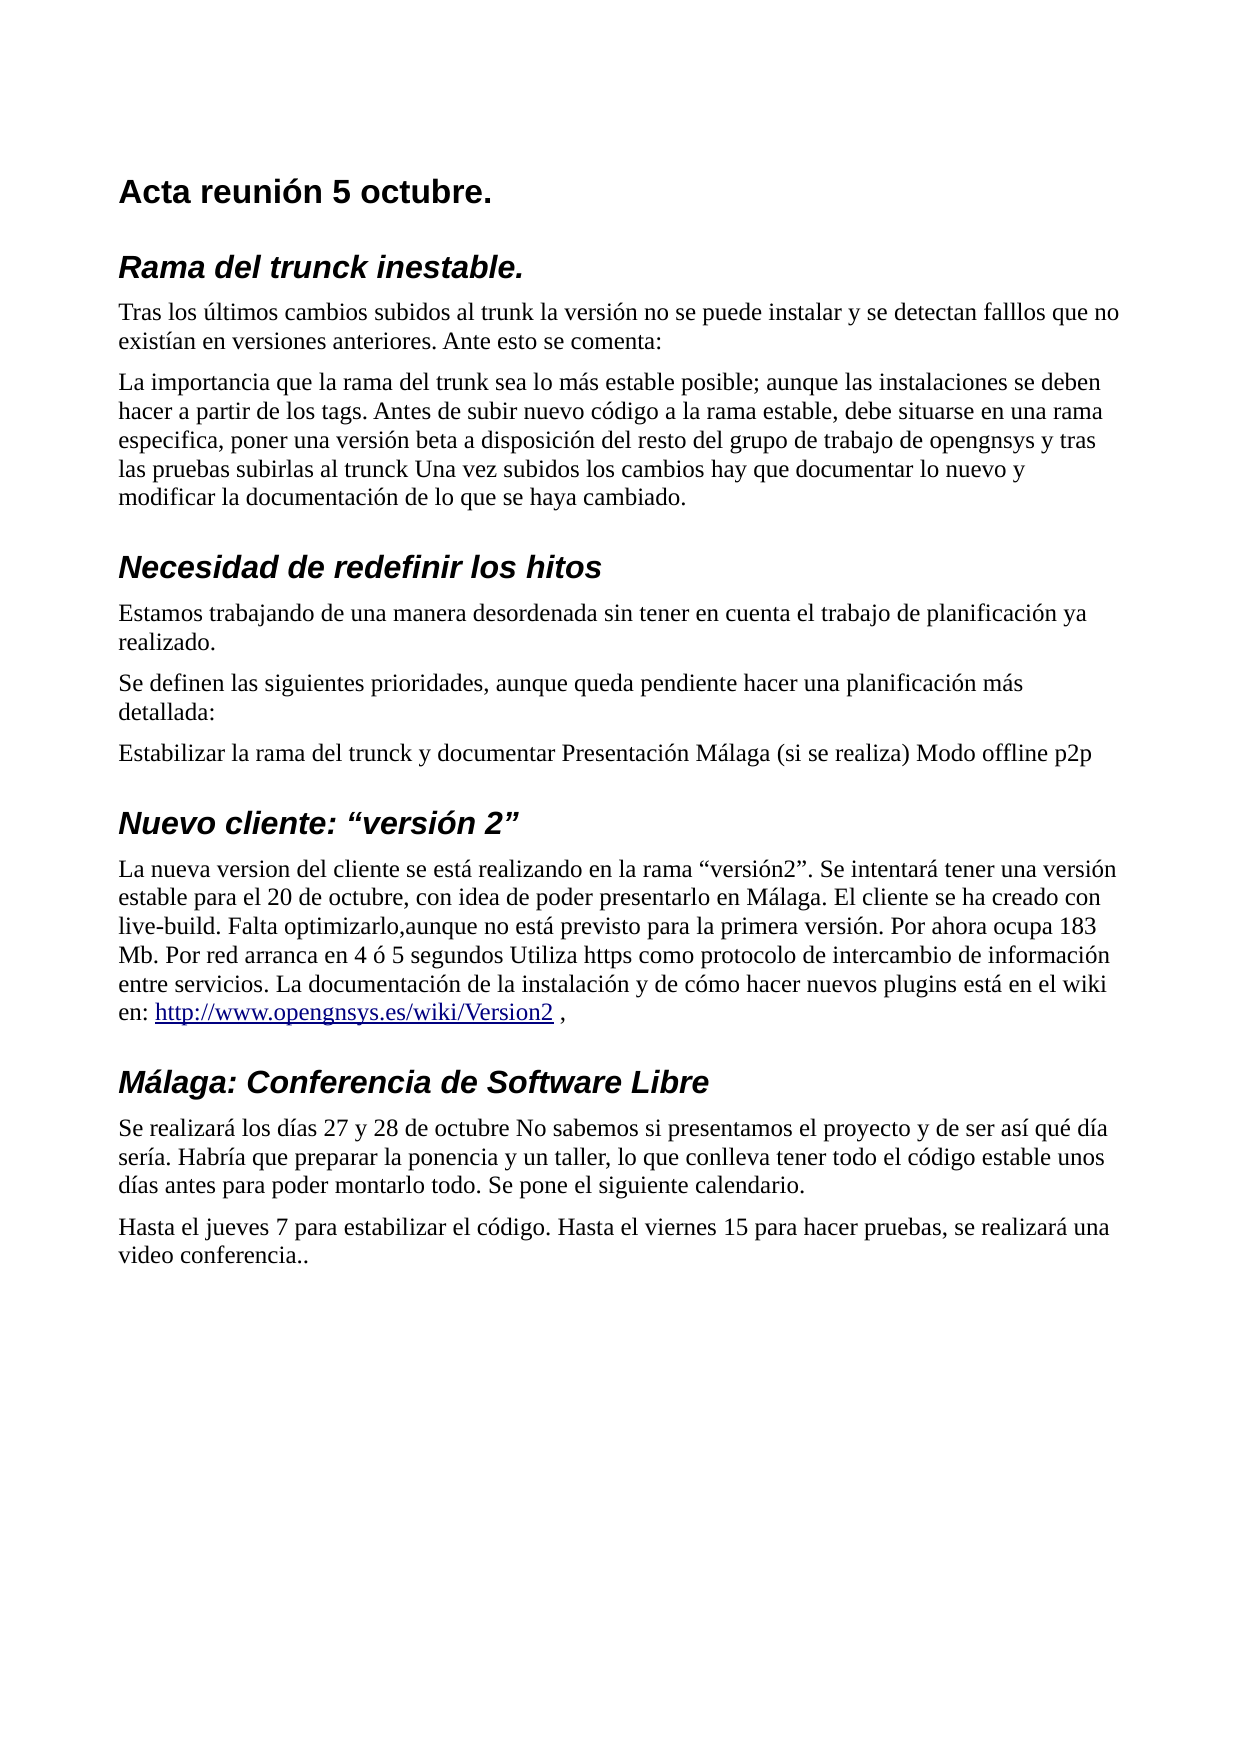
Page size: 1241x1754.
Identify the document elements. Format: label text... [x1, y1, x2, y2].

subtitle Rama del trunck inestable. [118, 248, 1122, 285]
text La nueva version del cliente se está realizando en la rama “versión2”. Se intentará tener una versión estable para el 20 de octubre, con idea de poder presentarlo en Málaga. El cliente se ha creado con live-build. Falta optimizarlo,aunque no está previsto para la primera versión. Por ahora ocupa 183 Mb. Por red arranca en 4 ó 5 segundos Utiliza https como protocolo de intercambio de información entre servicios. La documentación de la instalación y de cómo hacer nuevos plugins está en el wiki en: ​http://www.opengnsys.es/wiki/Version2 , [118, 854, 1122, 1026]
subtitle Nuevo cliente: “versión 2” [118, 804, 1122, 841]
text Estamos trabajando de una manera desordenada sin tener en cuenta el trabajo de planificación ya realizado. [118, 598, 1122, 656]
text Se definen las siguientes prioridades, aunque queda pendiente hacer una planificación más detallada: [118, 668, 1122, 726]
subtitle Málaga: Conferencia de Software Libre [118, 1064, 1122, 1101]
text Se realizará los días 27 y 28 de octubre No sabemos si presentamos el proyecto y de ser así qué día sería. Habría que preparar la ponencia y un taller, lo que conlleva tener todo el código estable unos días antes para poder montarlo todo. Se pone el siguiente calendario. [118, 1113, 1122, 1199]
text Tras los últimos cambios subidos al trunk la versión no se puede instalar y se detectan falllos que no existían en versiones anteriores. Ante esto se comenta: [118, 297, 1122, 355]
text Hasta el jueves 7 para estabilizar el código. Hasta el viernes 15 para hacer pruebas, se realizará una video conferencia.. [118, 1212, 1122, 1269]
subtitle Necesidad de redefinir los hitos [118, 549, 1122, 586]
text La importancia que la rama del trunk sea lo más estable posible; aunque las instalaciones se deben hacer a partir de los tags. Antes de subir nuevo código a la rama estable, debe situarse en una rama especifica, poner una versión beta a disposición del resto del grupo de trabajo de opengnsys y tras las pruebas subirlas al trunck Una vez subidos los cambios hay que documentar lo nuevo y modificar la documentación de lo que se haya cambiado. [118, 367, 1122, 511]
subtitle Acta reunión 5 octubre. [118, 172, 1122, 211]
text Estabilizar la rama del trunck y documentar Presentación Málaga (si se realiza) Modo offline p2p [118, 738, 1122, 767]
